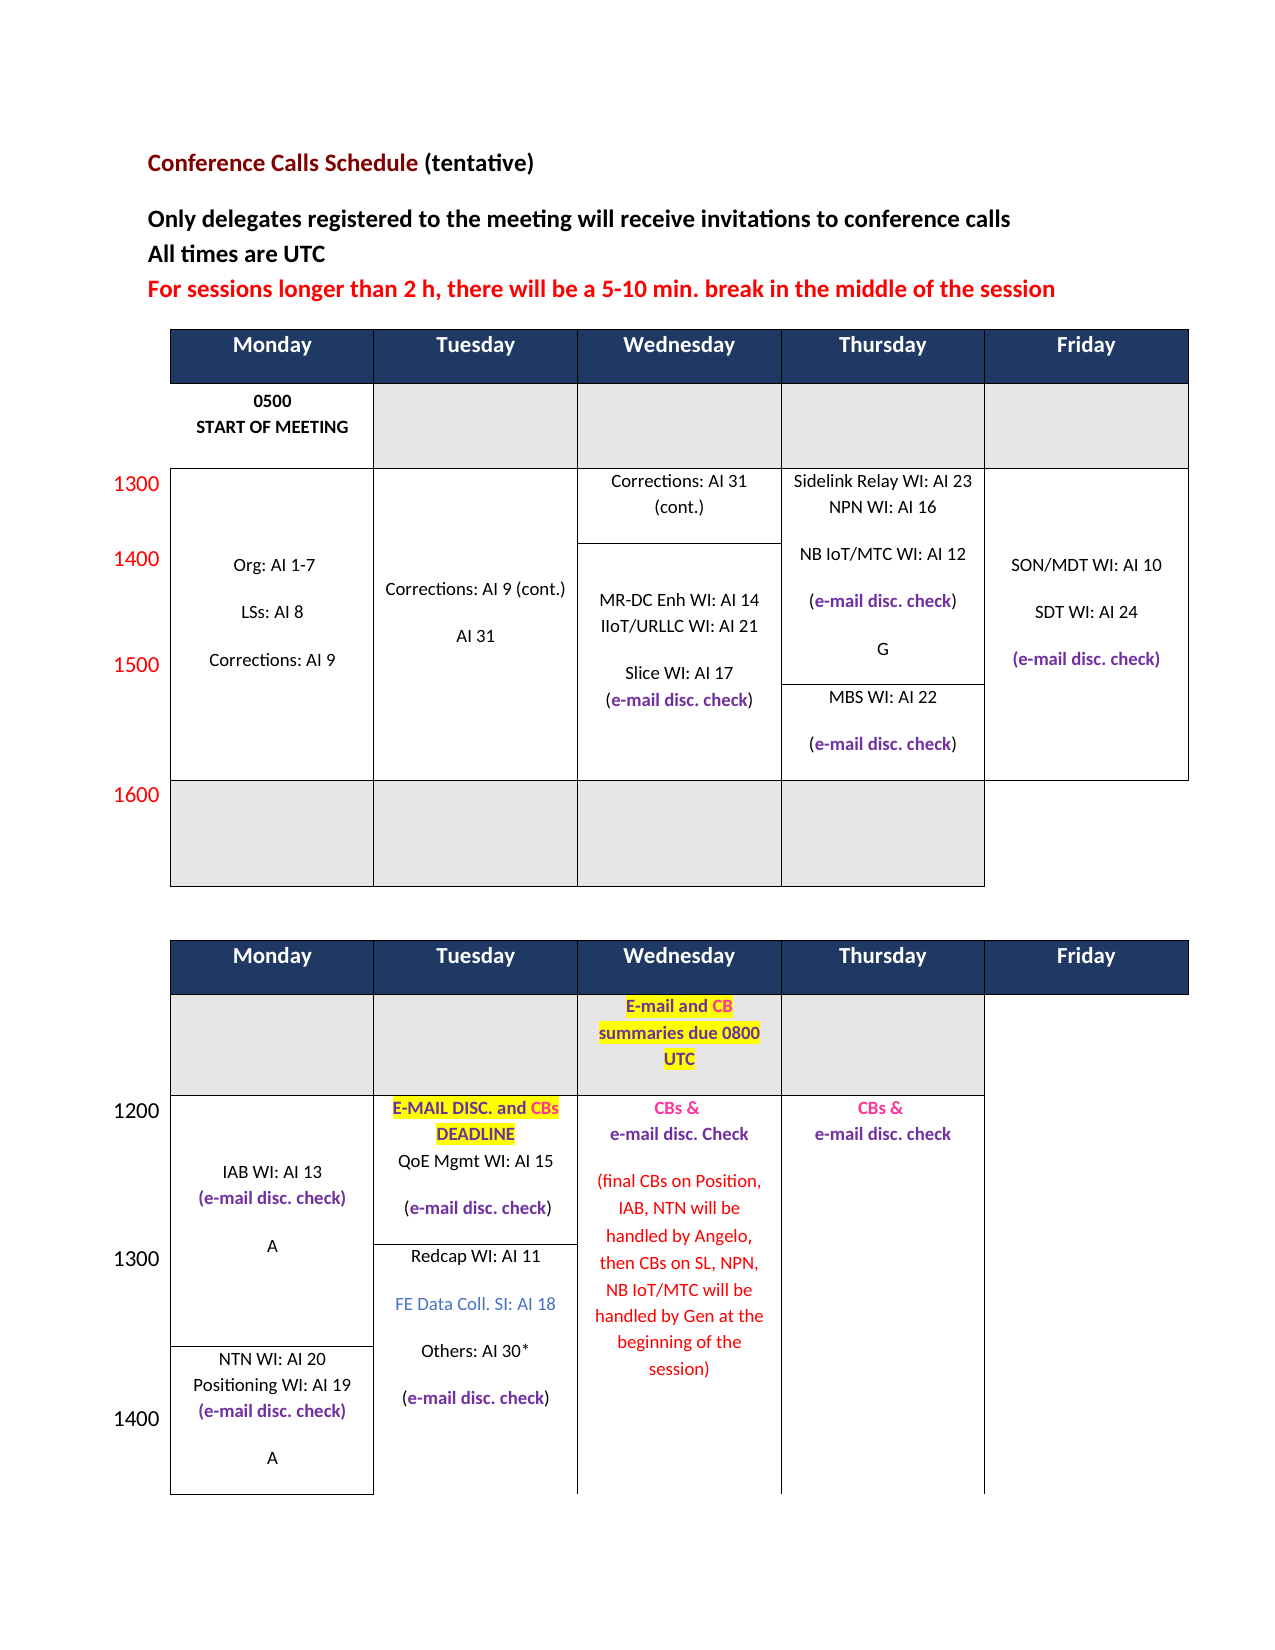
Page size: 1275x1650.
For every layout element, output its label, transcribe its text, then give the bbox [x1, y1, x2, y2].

table_cell NTN WI: AI 20 Positioning WI: AI 19 (e-mail disc. check) A [171, 1347, 373, 1494]
table_cell 1300 1400 [83, 1244, 170, 1494]
table_cell E-MAIL DISC. and CBs DEADLINE QoE Mgmt WI: AI 15 (e-mail disc. check) [374, 1096, 577, 1243]
table_cell [578, 384, 781, 468]
table_header Monday [171, 330, 373, 383]
table_cell [1188, 1244, 1192, 1494]
table_cell [782, 781, 984, 886]
table_cell [985, 995, 1188, 1494]
table_cell E-mail and CB summaries due 0800 UTC [578, 995, 781, 1095]
table_cell [1188, 780, 1192, 886]
table_cell [83, 994, 170, 1095]
table_cell 0500 START OF MEETING [171, 384, 373, 468]
table_cell 1400 1500 [83, 543, 170, 779]
table_cell 1600 [83, 780, 170, 886]
table_header Tuesday [374, 941, 577, 994]
table_header Tuesday [374, 330, 577, 383]
table_cell [1188, 994, 1192, 1095]
table_cell IAB WI: AI 13 (e-mail disc. check) A [171, 1096, 373, 1346]
table_header [83, 940, 170, 994]
table_cell [782, 384, 984, 468]
table_header Friday [985, 941, 1188, 994]
table_cell CBs & e-mail disc. Check (final CBs on Position, IAB, NTN will be handled by Angelo, then CBs on SL, NPN, NB IoT/MTC will be handled by Gen at the beginning of the session) [578, 1096, 781, 1494]
table_header Wednesday [578, 941, 781, 994]
table_cell 1200 [83, 1095, 170, 1243]
table_cell MR-DC Enh WI: AI 14 IIoT/URLLC WI: AI 21 Slice WI: AI 17 (e-mail disc. check) [578, 544, 781, 779]
table_cell Redcap WI: AI 11 FE Data Coll. SI: AI 18 Others: AI 30* (e-mail disc. check) [374, 1245, 577, 1494]
table_header Friday [985, 330, 1188, 383]
table_cell Sidelink Relay WI: AI 23 NPN WI: AI 16 NB IoT/MTC WI: AI 12 (e-mail disc. check) G [782, 469, 984, 684]
table_cell [83, 383, 171, 468]
table_cell Org: AI 1-7 LSs: AI 8 Corrections: AI 9 [171, 469, 373, 779]
table_cell Corrections: AI 9 (cont.) AI 31 [374, 469, 577, 779]
table_cell 1300 [83, 468, 170, 543]
table_cell Corrections: AI 31 (cont.) [578, 469, 781, 543]
table_cell CBs & e-mail disc. check [782, 1096, 984, 1494]
table_header Thursday [782, 330, 984, 383]
text Conference Calls Schedule (tentative) [148, 148, 1127, 178]
table_cell [374, 384, 577, 468]
table_cell [578, 781, 781, 886]
table_cell [985, 384, 1188, 468]
table_cell SON/MDT WI: AI 10 SDT WI: AI 24 (e-mail disc. check) [985, 469, 1188, 779]
table_cell [171, 995, 373, 1095]
table_header Thursday [782, 941, 984, 994]
table_header Wednesday [578, 330, 781, 383]
table_cell [374, 995, 577, 1095]
text Only delegates registered to the meeting will receive invitations to conference calls All times are UTC For sessions longer than 2 h, there will be a 5-10 min. break in the middle of the session [148, 203, 1127, 304]
table_cell [171, 781, 373, 886]
table_header Monday [171, 941, 373, 994]
table_cell [374, 781, 577, 886]
table_cell [1188, 1095, 1192, 1243]
table_cell MBS WI: AI 22 (e-mail disc. check) [782, 685, 984, 779]
table_header [83, 329, 170, 383]
table_cell [782, 995, 984, 1095]
table_cell [985, 781, 1188, 886]
